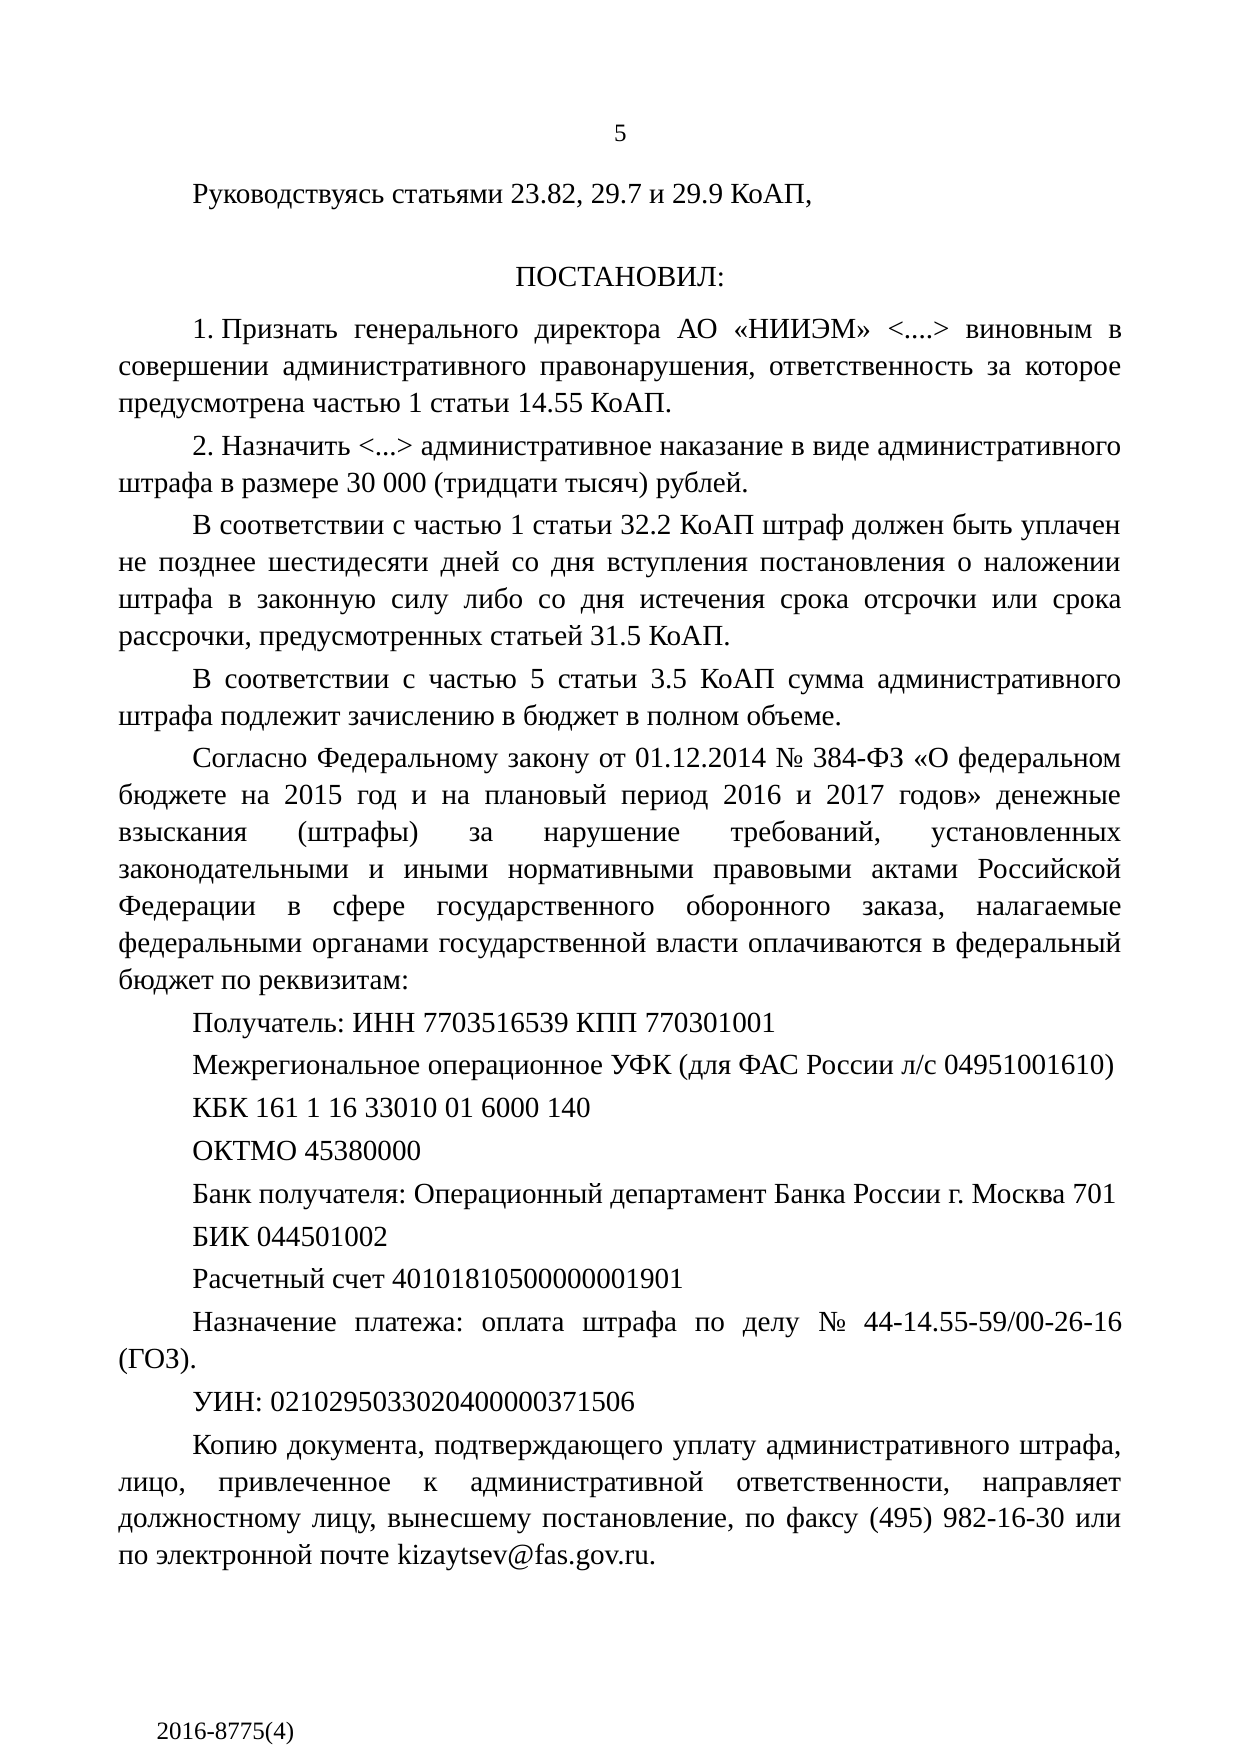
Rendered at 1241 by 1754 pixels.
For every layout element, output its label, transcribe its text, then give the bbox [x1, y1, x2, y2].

text Назначение платежа: оплата штрафа по делу № 44-14.55-59/00-26-16 (ГОЗ). [118, 1304, 1122, 1375]
text Руководствуясь статьями 23.82, 29.7 и 29.9 КоАП, [118, 176, 1122, 210]
text БИК 044501002 [118, 1219, 1122, 1252]
text 2. Назначить <...> административное наказание в виде административного штрафа в размере 30 000 (тридцати тысяч) рублей. [118, 428, 1122, 498]
text ОКТМО 45380000 [118, 1133, 1122, 1167]
text Банк получателя: Операционный департамент Банка России г. Москва 701 [118, 1176, 1122, 1209]
text Расчетный счет 40101810500000001901 [118, 1262, 1122, 1295]
text В соответствии с частью 1 статьи 32.2 КоАП штраф должен быть уплачен не позднее шестидесяти дней со дня вступления постановления о наложении штрафа в законную силу либо со дня истечения срока отсрочки или срока рассрочки, предусмотренных статьей 31.5 КоАП. [118, 507, 1122, 652]
text Согласно Федеральному закону от 01.12.2014 № 384-ФЗ «О федеральном бюджете на 2015 год и на плановый период 2016 и 2017 годов» денежные взыскания (штрафы) за нарушение требований, установленных законодательными и иными нормативными правовыми актами Российской Федерации в сфере государственного оборонного заказа, налагаемые федеральными органами государственной власти оплачиваются в федеральный бюджет по реквизитам: [118, 741, 1122, 995]
text УИН: 0210295033020400000371506 [118, 1384, 1122, 1418]
text В соответствии с частью 5 статьи 3.5 КоАП сумма административного штрафа подлежит зачислению в бюджет в полном объеме. [118, 661, 1122, 731]
text КБК 161 1 16 33010 01 6000 140 [118, 1090, 1122, 1124]
text Межрегиональное операционное УФК (для ФАС России л/с 04951001610) [118, 1047, 1122, 1081]
text Копию документа, подтверждающего уплату административного штрафа, лицо, привлеченное к административной ответственности, направляет должностному лицу, вынесшему постановление, по факсу (495) 982-16-30 или по электронной почте kizaytsev@fas.gov.ru. [118, 1427, 1122, 1571]
text Получатель: ИНН 7703516539 КПП 770301001 [118, 1005, 1122, 1038]
text ПОСТАНОВИЛ: [118, 259, 1122, 293]
text 1. Признать генерального директора АО «НИИЭМ» <....> виновным в совершении административного правонарушения, ответственность за которое предусмотрена частью 1 статьи 14.55 КоАП. [118, 311, 1122, 418]
